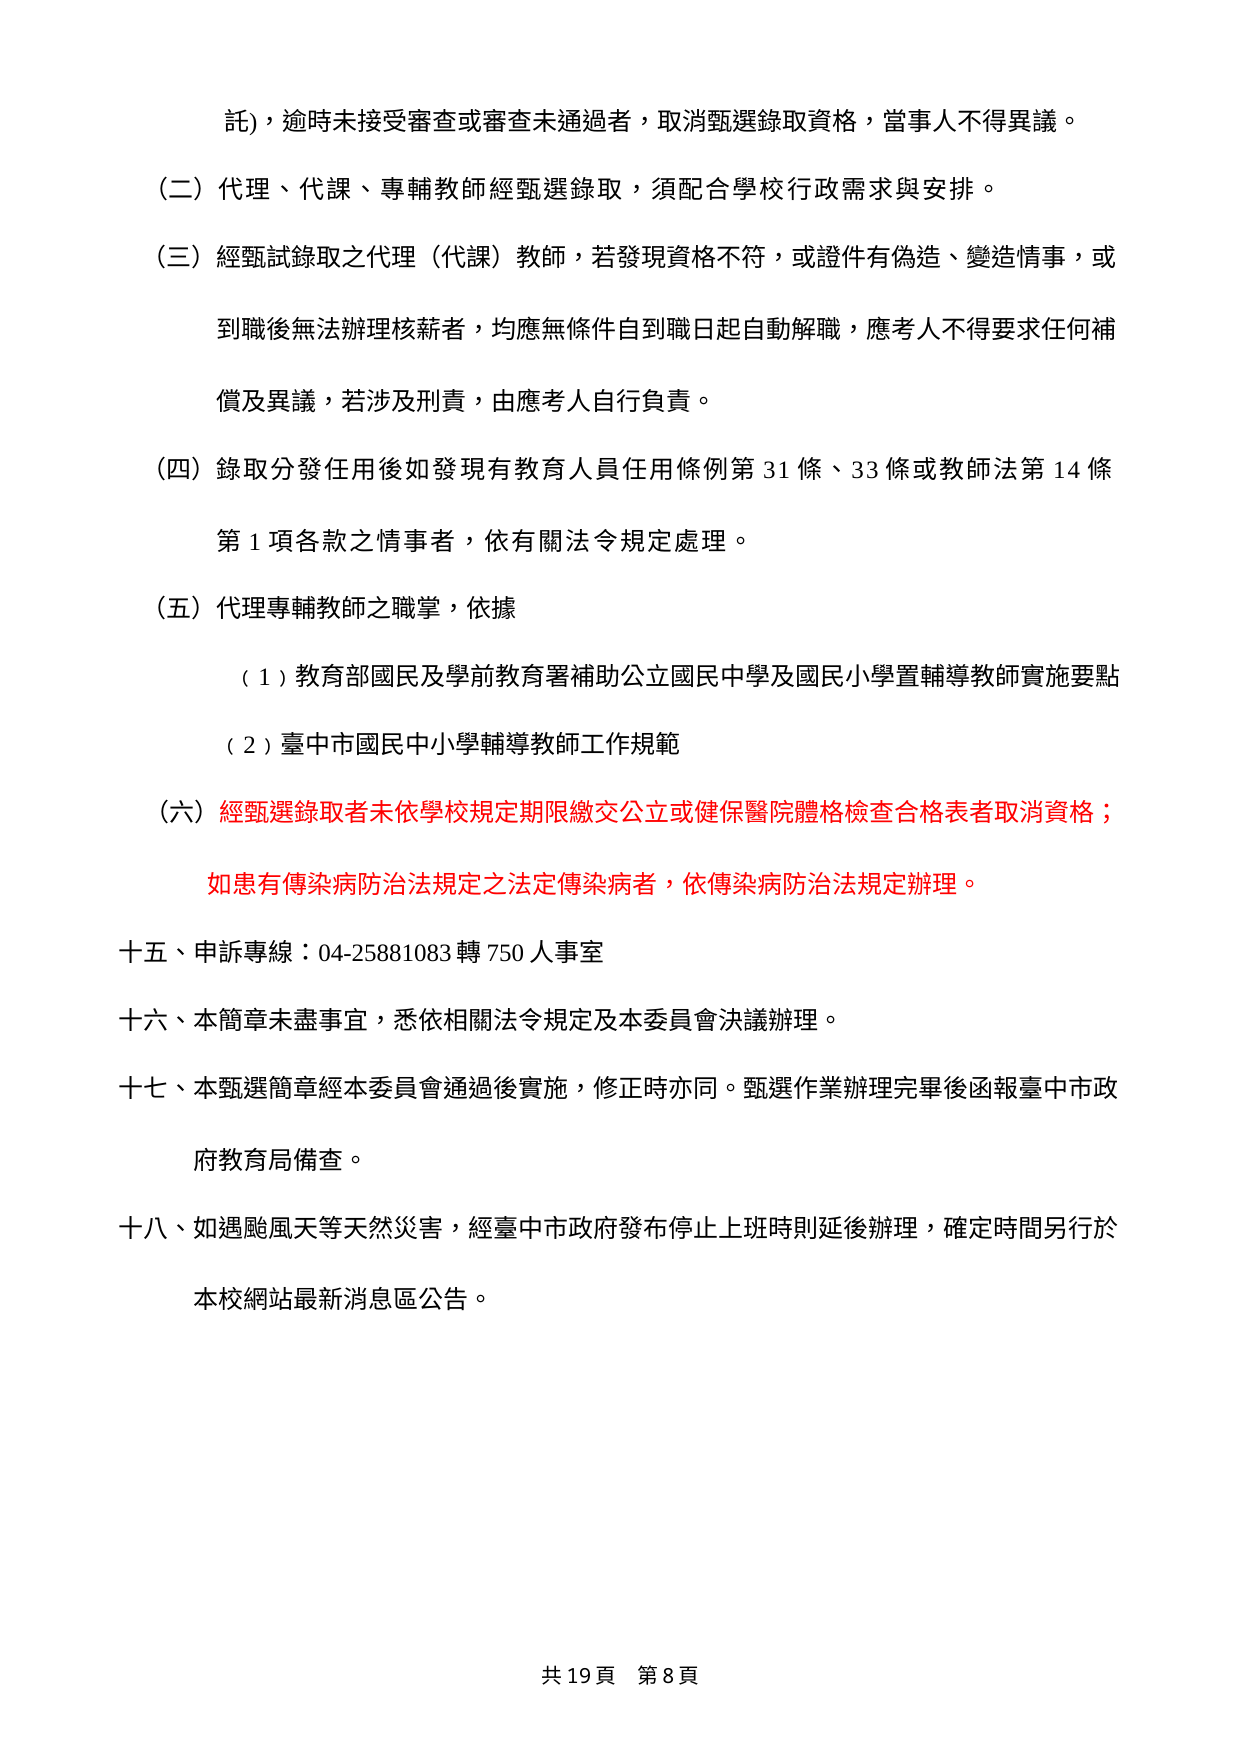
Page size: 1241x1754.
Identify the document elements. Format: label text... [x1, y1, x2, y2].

text 十七、本甄選簡章經本委員會通過後實施，修正時亦同。甄選作業辦理完畢後函報臺中市政府教育局備查。 [118, 1045, 1122, 1179]
text （三）經甄試錄取之代理（代課）教師，若發現資格不符，或證件有偽造、變造情事，或到職後無法辦理核薪者，均應無條件自到職日起自動解職，應考人不得要求任何補償及異議，若涉及刑責，由應考人自行負責。 [141, 214, 1122, 420]
text （二）代理、代課、專輔教師經甄選錄取，須配合學校行政需求與安排。 [143, 146, 1122, 208]
text ﹙1﹚教育部國民及學前教育署補助公立國民中學及國民小學置輔導教師實施要點 [143, 633, 1122, 696]
text 十六、本簡章未盡事宜，悉依相關法令規定及本委員會決議辦理。 [118, 977, 1122, 1039]
text 託)，逾時未接受審查或審查未通過者，取消甄選錄取資格，當事人不得異議。 [149, 78, 1122, 141]
text （五）代理專輔教師之職掌，依據 [141, 565, 1122, 628]
text 十五、申訴專線：04-25881083轉750人事室 [118, 909, 1122, 971]
text ﹙2﹚臺中市國民中小學輔導教師工作規範 [143, 701, 1122, 764]
text （六）經甄選錄取者未依學校規定期限繳交公立或健保醫院體格檢查合格表者取消資格；如患有傳染病防治法規定之法定傳染病者，依傳染病防治法規定辦理。 [144, 769, 1122, 903]
text 十八、如遇颱風天等天然災害，經臺中市政府發布停止上班時則延後辦理，確定時間另行於本校網站最新消息區公告。 [118, 1184, 1122, 1319]
text （四）錄取分發任用後如發現有教育人員任用條例第31條、33條或教師法第14條第1項各款之情事者，依有關法令規定處理。 [141, 426, 1122, 560]
